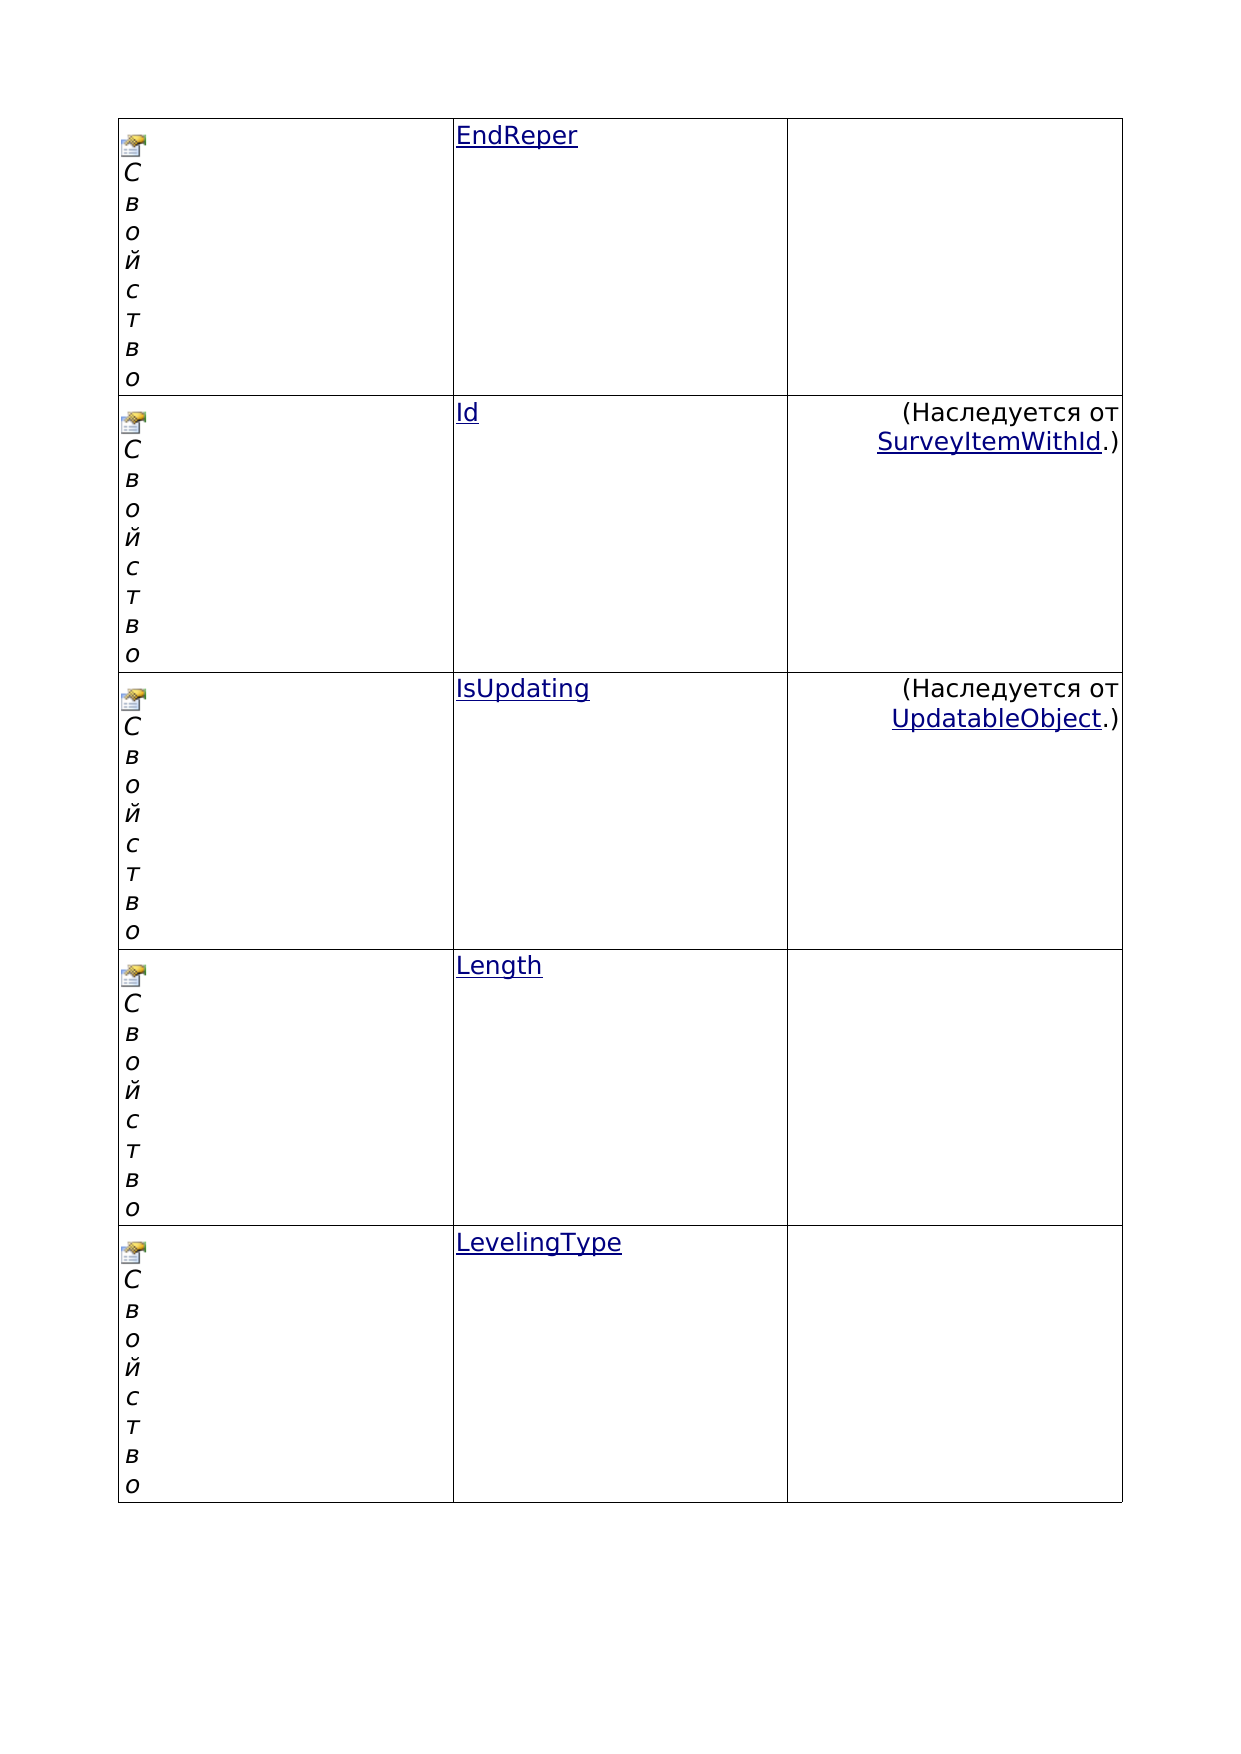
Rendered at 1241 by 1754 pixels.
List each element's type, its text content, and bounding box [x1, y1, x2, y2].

table_cell [119, 1226, 453, 1502]
table_cell [119, 119, 453, 395]
table_cell [788, 1226, 1122, 1502]
table_cell IsUpdating [454, 673, 787, 948]
table_cell (Наследуется от UpdatableObject.) [788, 673, 1122, 948]
table_cell (Наследуется от SurveyItemWithId.) [788, 396, 1122, 672]
table_cell Id [454, 396, 787, 672]
table_cell Length [454, 950, 787, 1225]
table_cell [788, 950, 1122, 1225]
table_cell EndReper [454, 119, 787, 395]
table_cell [119, 396, 453, 672]
picture [121, 963, 147, 989]
picture [121, 687, 147, 713]
picture [121, 133, 147, 159]
table_cell LevelingType [454, 1226, 787, 1502]
picture [121, 410, 147, 436]
table_cell [788, 119, 1122, 395]
table_cell [119, 673, 453, 948]
picture [121, 1240, 147, 1266]
table_cell [119, 950, 453, 1225]
